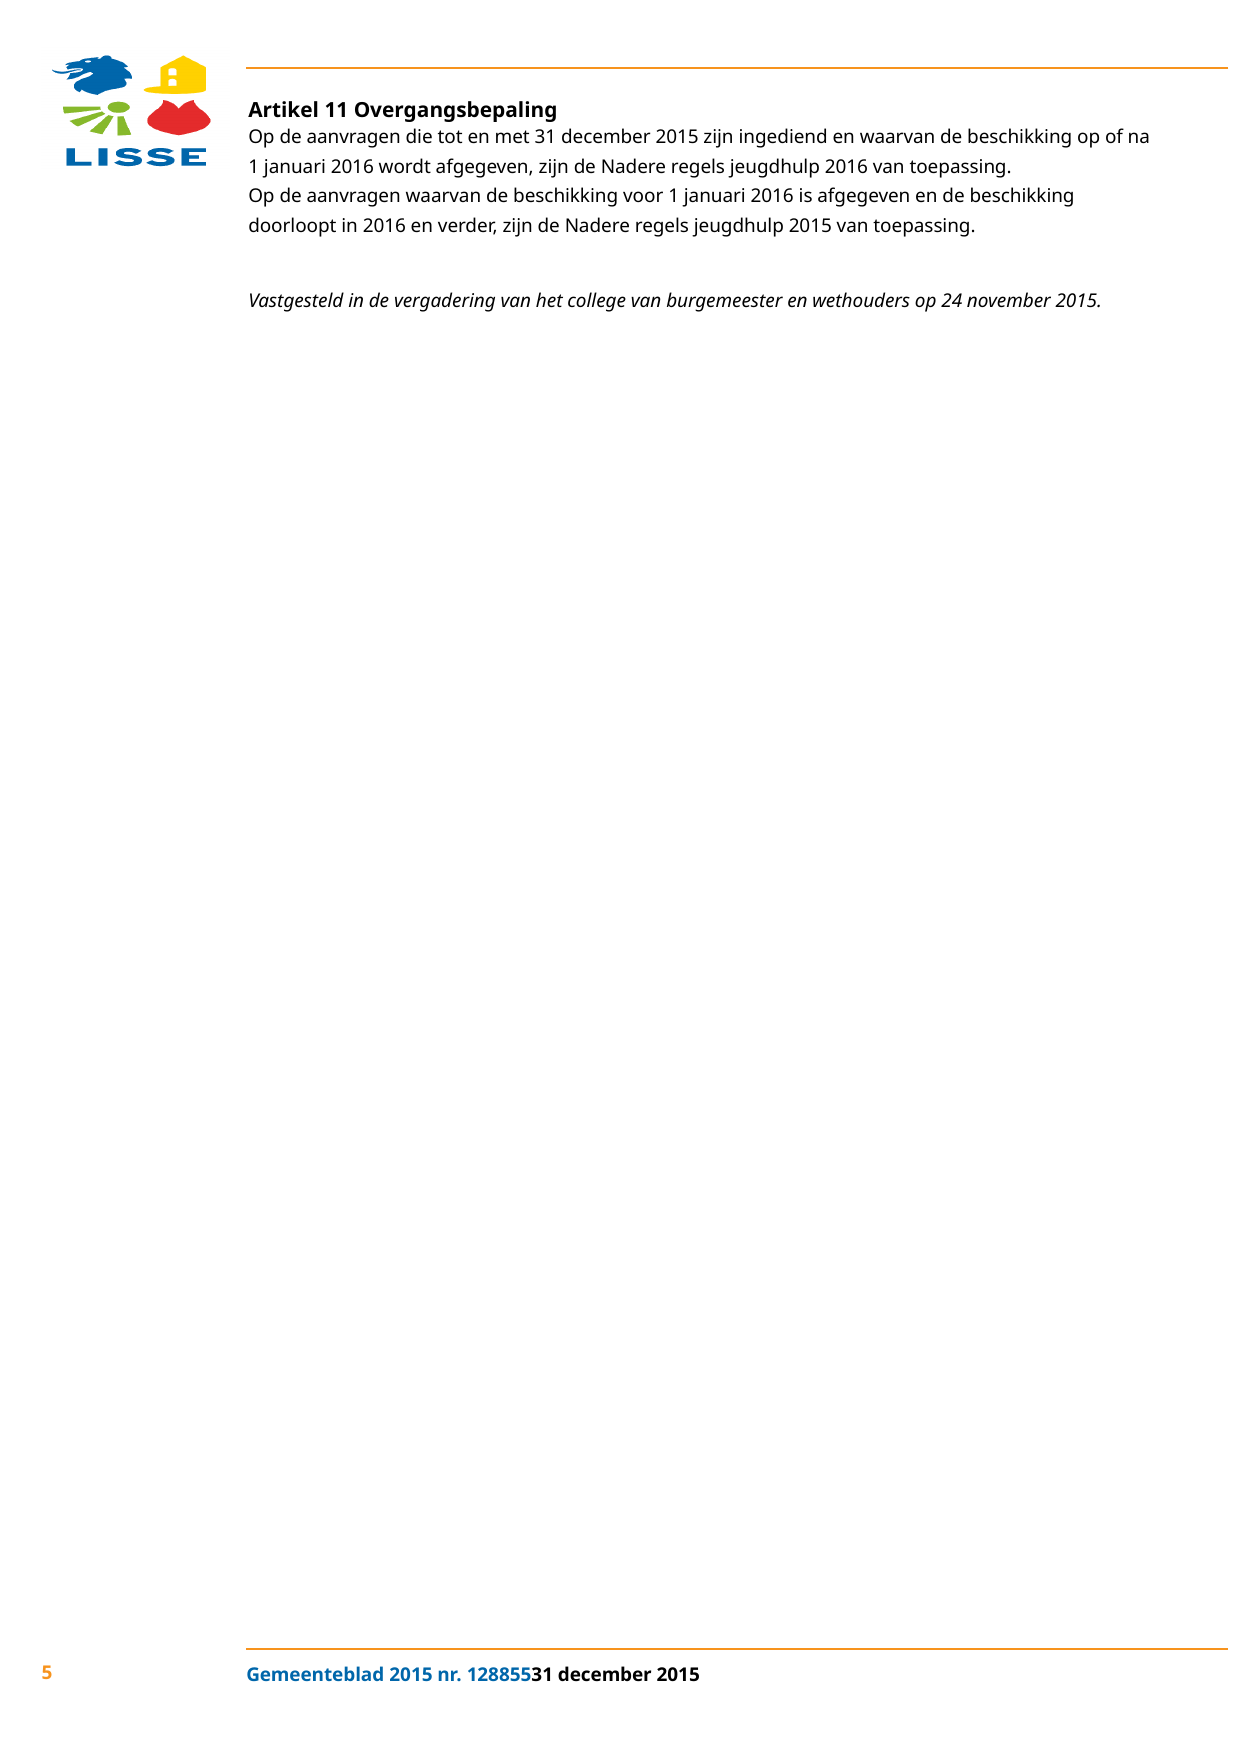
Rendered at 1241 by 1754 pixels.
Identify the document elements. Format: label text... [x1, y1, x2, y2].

text Artikel 11 Overgangsbepaling [248, 95, 1152, 123]
text Op de aanvragen die tot en met 31 december 2015 zijn ingediend en waarvan de beschikking op of na 1 januari 2016 wordt afgegeven, zijn de Nadere regels jeugdhulp 2016 van toepassing. [248, 123, 1152, 178]
text Op de aanvragen waarvan de beschikking voor 1 januari 2016 is afgegeven en de beschikking doorloopt in 2016 en verder, zijn de Nadere regels jeugdhulp 2015 van toepassing. [248, 182, 1152, 238]
picture [41, 47, 231, 172]
text Vastgesteld in de vergadering van het college van burgemeester en wethouders op 24 november 2015. [248, 287, 1152, 313]
